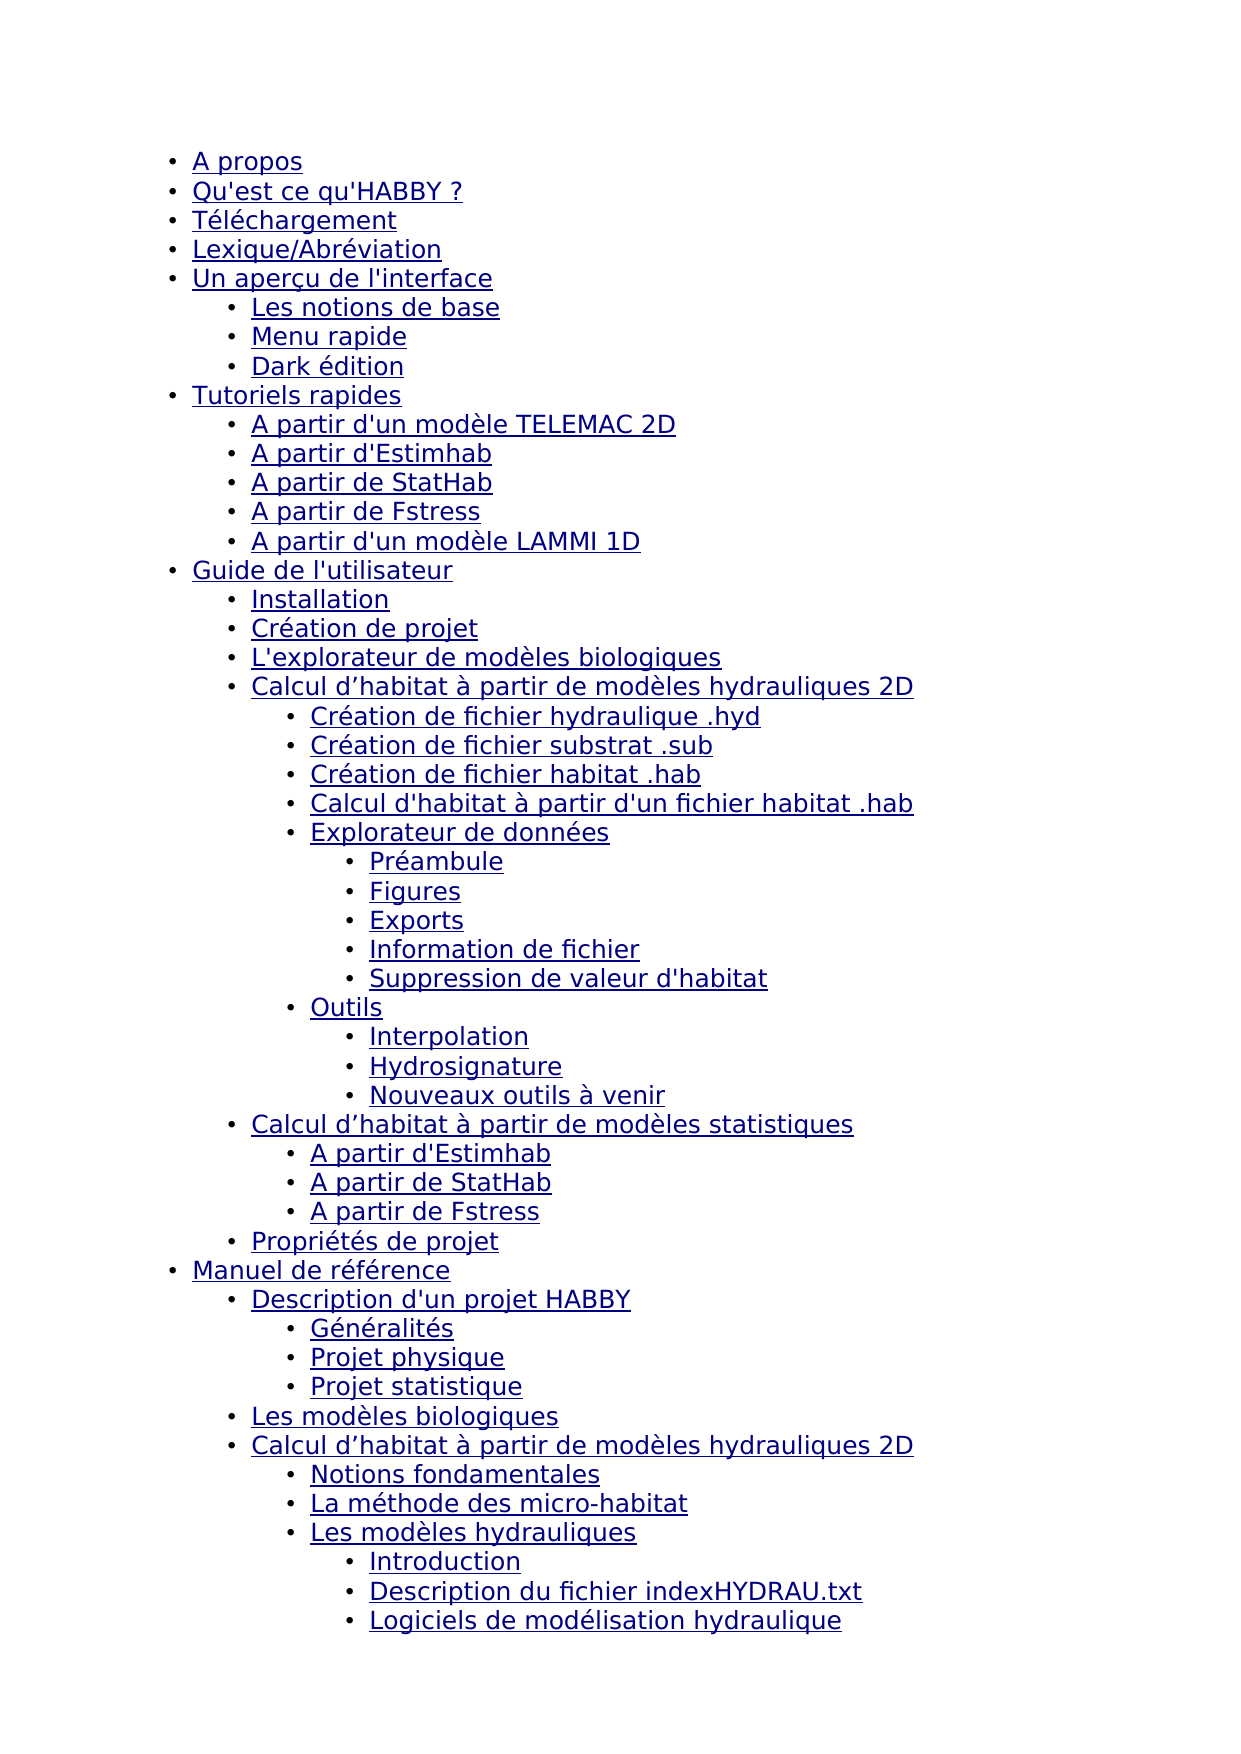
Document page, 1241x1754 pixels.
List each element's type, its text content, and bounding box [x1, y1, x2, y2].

list Généralités [295, 1314, 1122, 1343]
list Qu'est ce qu'HABBY ? [177, 177, 1122, 206]
list Projet physique [295, 1343, 1122, 1373]
list A partir d'Estimhab [295, 1139, 1122, 1168]
list Hydrosignature [354, 1052, 1122, 1081]
list Calcul d’habitat à partir de modèles hydrauliques 2D [236, 1431, 1122, 1460]
list Calcul d'habitat à partir d'un fichier habitat .hab [295, 789, 1122, 818]
list Calcul d’habitat à partir de modèles statistiques [236, 1110, 1122, 1139]
list Les modèles hydrauliques [295, 1518, 1122, 1548]
list Dark édition [236, 352, 1122, 381]
list Guide de l'utilisateur [177, 556, 1122, 585]
list A partir de Fstress [236, 498, 1122, 527]
list Propriétés de projet [236, 1227, 1122, 1256]
list A partir d'Estimhab [236, 439, 1122, 468]
list Création de fichier hydraulique .hyd [295, 702, 1122, 731]
list Logiciels de modélisation hydraulique [354, 1606, 1122, 1635]
list A partir d'un modèle LAMMI 1D [236, 527, 1122, 556]
list Notions fondamentales [295, 1460, 1122, 1489]
list Figures [354, 877, 1122, 906]
list A partir de StatHab [236, 468, 1122, 498]
list A partir de StatHab [295, 1168, 1122, 1198]
list A partir d'un modèle TELEMAC 2D [236, 410, 1122, 439]
list Nouveaux outils à venir [354, 1081, 1122, 1110]
list Outils [295, 993, 1122, 1023]
list Introduction [354, 1548, 1122, 1577]
list Information de fichier [354, 935, 1122, 964]
list Un aperçu de l'interface [177, 264, 1122, 293]
list L'explorateur de modèles biologiques [236, 643, 1122, 673]
list Projet statistique [295, 1373, 1122, 1402]
list A propos [177, 148, 1122, 177]
list Création de fichier substrat .sub [295, 731, 1122, 760]
list Suppression de valeur d'habitat [354, 964, 1122, 993]
list Préambule [354, 848, 1122, 877]
list Description du fichier indexHYDRAU.txt [354, 1577, 1122, 1606]
list Les notions de base [236, 293, 1122, 323]
list Les modèles biologiques [236, 1402, 1122, 1431]
list La méthode des micro-habitat [295, 1489, 1122, 1518]
list Manuel de référence [177, 1256, 1122, 1285]
list Création de fichier habitat .hab [295, 760, 1122, 789]
list Lexique/Abréviation [177, 235, 1122, 264]
list Création de projet [236, 614, 1122, 643]
list Téléchargement [177, 206, 1122, 235]
list Calcul d’habitat à partir de modèles hydrauliques 2D [236, 673, 1122, 702]
list Menu rapide [236, 323, 1122, 352]
list Tutoriels rapides [177, 381, 1122, 410]
list Installation [236, 585, 1122, 614]
list Exports [354, 906, 1122, 935]
list Explorateur de données [295, 818, 1122, 848]
list Description d'un projet HABBY [236, 1285, 1122, 1314]
list Interpolation [354, 1023, 1122, 1052]
list A partir de Fstress [295, 1198, 1122, 1227]
